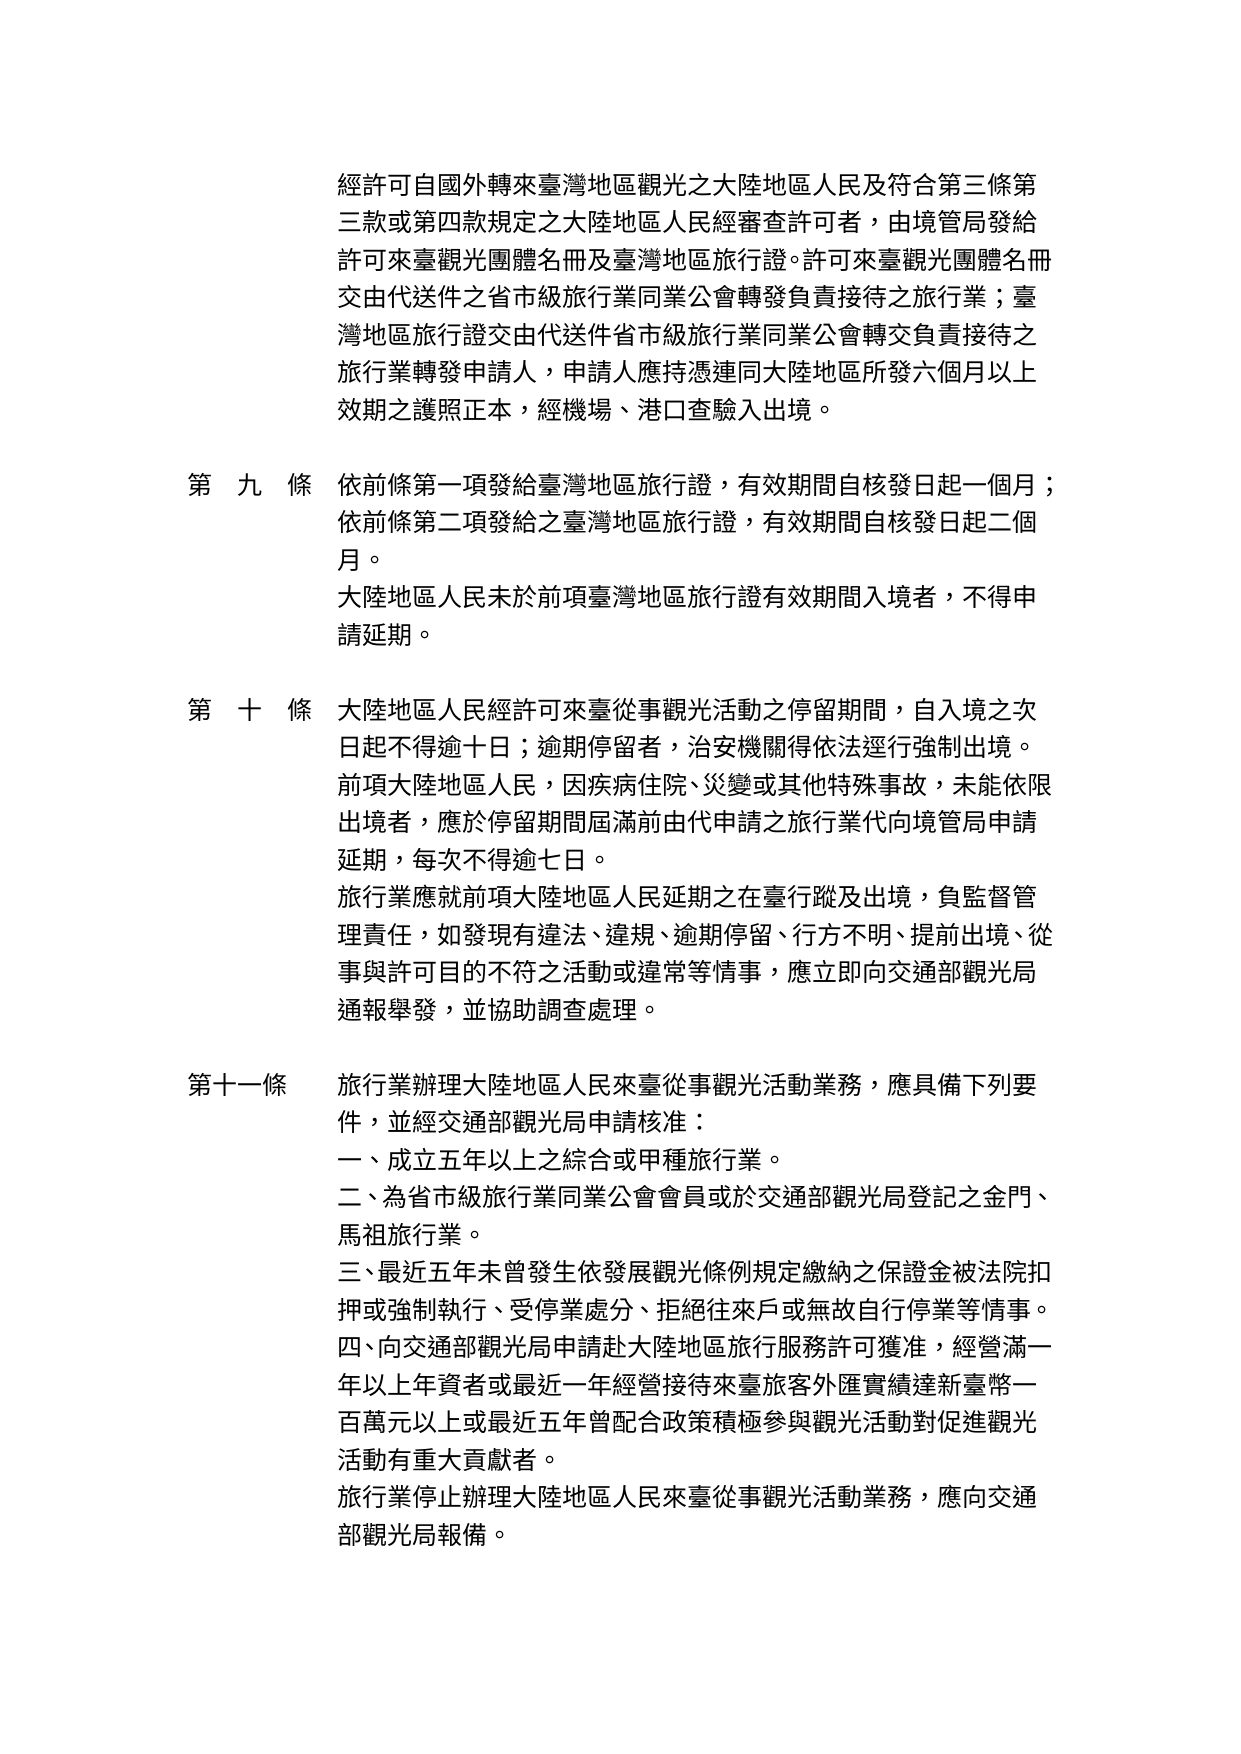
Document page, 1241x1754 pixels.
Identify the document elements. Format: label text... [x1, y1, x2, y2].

text 第 九 條 依前條第一項發給臺灣地區旅行證，有效期間自核發日起一個月；依前條第二項發給之臺灣地區旅行證，有效期間自核發日起二個月。 大陸地區人民未於前項臺灣地區旅行證有效期間入境者，不得申請延期。 [187, 464, 1053, 652]
text 第十一條 旅行業辦理大陸地區人民來臺從事觀光活動業務，應具備下列要件，並經交通部觀光局申請核准： 一、成立五年以上之綜合或甲種旅行業。 二、為省市級旅行業同業公會會員或於交通部觀光局登記之金門、馬祖旅行業。 三、最近五年未曾發生依發展觀光條例規定繳納之保證金被法院扣押或強制執行、受停業處分、拒絕往來戶或無故自行停業等情事。 四、向交通部觀光局申請赴大陸地區旅行服務許可獲准，經營滿一年以上年資者或最近一年經營接待來臺旅客外匯實績達新臺幣一百萬元以上或最近五年曾配合政策積極參與觀光活動對促進觀光活動有重大貢獻者。 旅行業停止辦理大陸地區人民來臺從事觀光活動業務，應向交通部觀光局報備。 [187, 1064, 1053, 1552]
text 經許可自國外轉來臺灣地區觀光之大陸地區人民及符合第三條第三款或第四款規定之大陸地區人民經審查許可者，由境管局發給許可來臺觀光團體名冊及臺灣地區旅行證。許可來臺觀光團體名冊交由代送件之省市級旅行業同業公會轉發負責接待之旅行業；臺灣地區旅行證交由代送件省市級旅行業同業公會轉交負責接待之旅行業轉發申請人，申請人應持憑連同大陸地區所發六個月以上效期之護照正本，經機場、港口查驗入出境。 [187, 164, 1053, 427]
text 第 十 條 大陸地區人民經許可來臺從事觀光活動之停留期間，自入境之次日起不得逾十日；逾期停留者，治安機關得依法逕行強制出境。 前項大陸地區人民，因疾病住院、災變或其他特殊事故，未能依限出境者，應於停留期間屆滿前由代申請之旅行業代向境管局申請延期，每次不得逾七日。 旅行業應就前項大陸地區人民延期之在臺行蹤及出境，負監督管理責任，如發現有違法、違規、逾期停留、行方不明、提前出境、從事與許可目的不符之活動或違常等情事，應立即向交通部觀光局通報舉發，並協助調查處理。 [187, 689, 1053, 1027]
